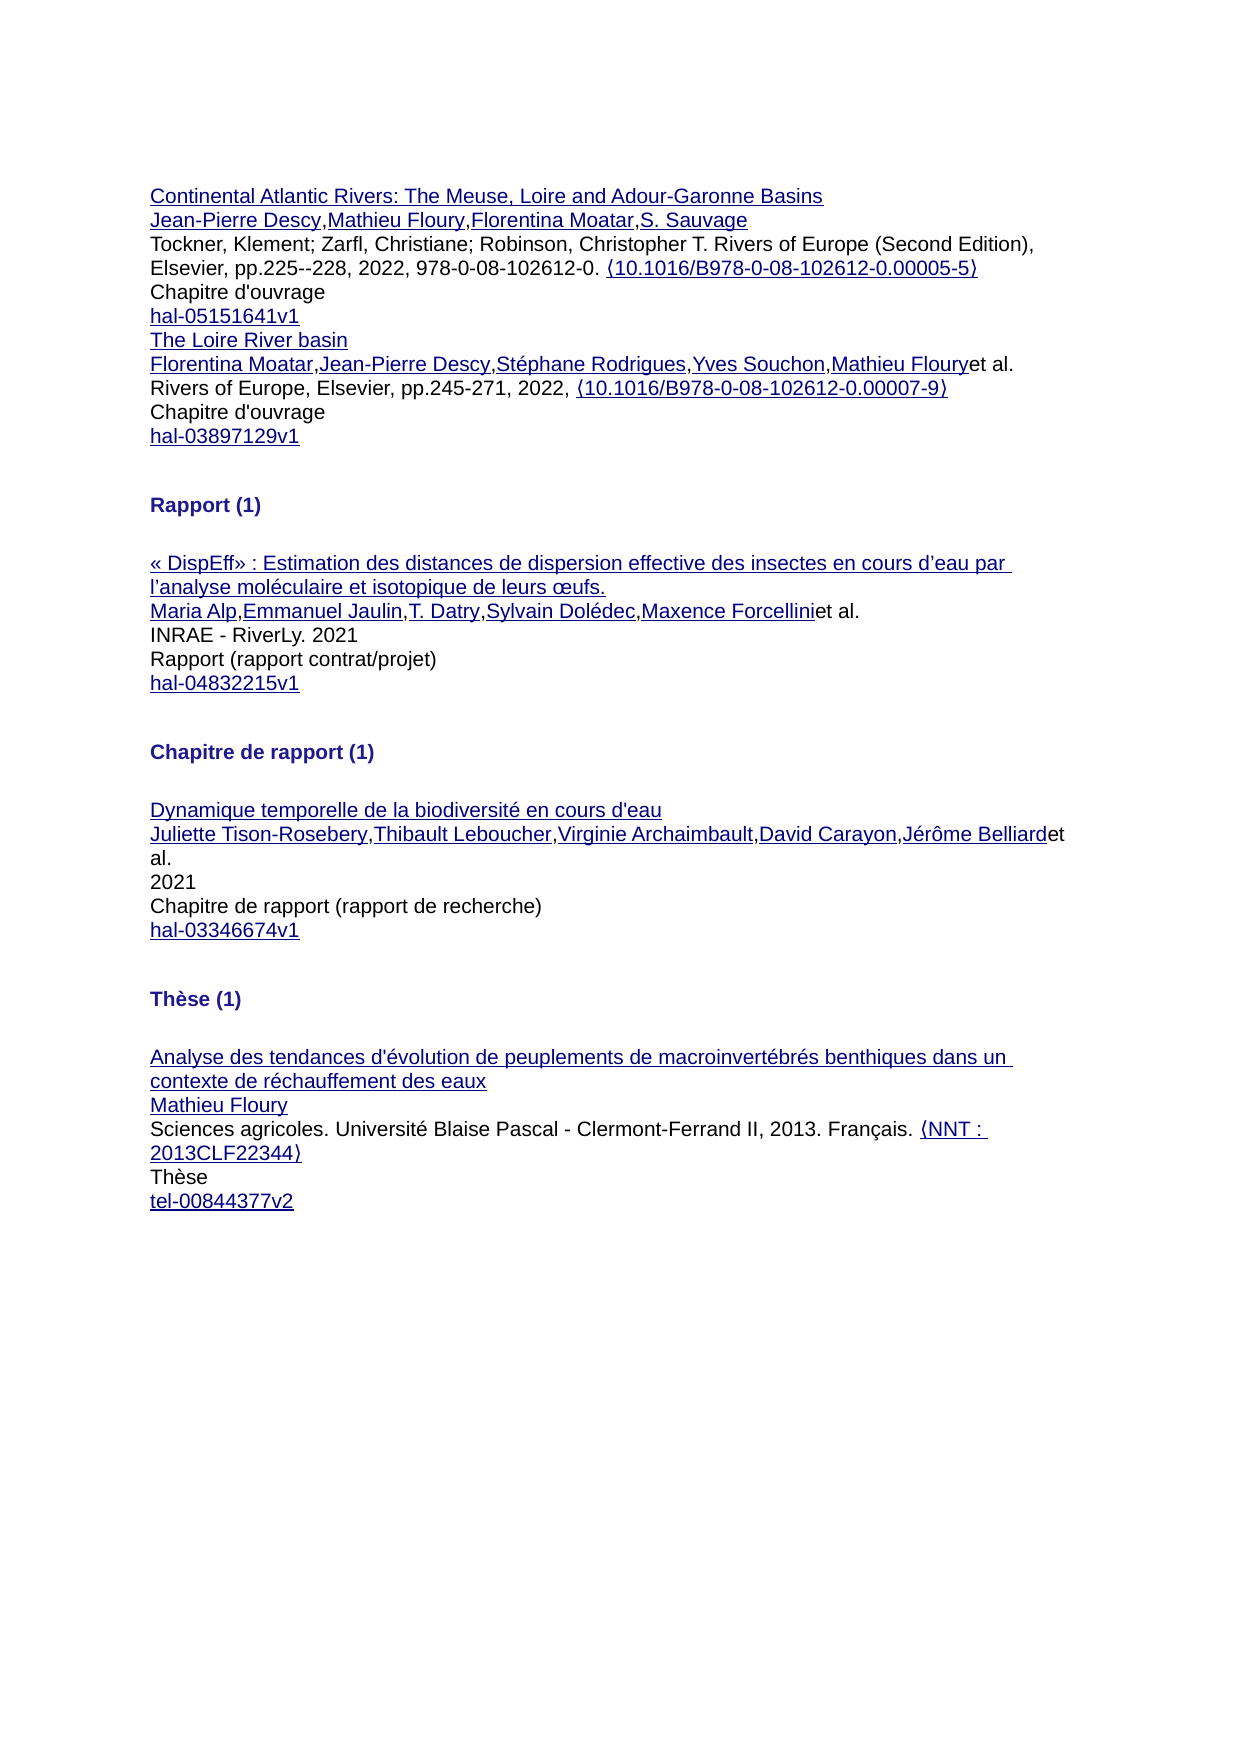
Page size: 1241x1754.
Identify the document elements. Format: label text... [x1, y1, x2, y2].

table_header « DispEff» : Estimation des distances de dispersion effective des insectes en cours d’eau par l’analyse moléculaire et isotopique de leurs œufs. Maria Alp,Emmanuel Jaulin,T. Datry,Sylvain Dolédec,Maxence Forcelliniet al. INRAE - RiverLy. 2021 Rapport (rapport contrat/projet) hal-04832215v1 [150, 551, 1090, 695]
table_header Analyse des tendances d'évolution de peuplements de macroinvertébrés benthiques dans un contexte de réchauffement des eaux Mathieu Floury Sciences agricoles. Université Blaise Pascal - Clermont-Ferrand II, 2013. Français. ⟨NNT : 2013CLF22344⟩ Thèse tel-00844377v2 [150, 1045, 1090, 1212]
table_header Dynamique temporelle de la biodiversité en cours d'eau Juliette Tison-Rosebery,Thibault Leboucher,Virginie Archaimbault,David Carayon,Jérôme Belliardet al. 2021 Chapitre de rapport (rapport de recherche) hal-03346674v1 [150, 798, 1090, 942]
subtitle Chapitre de rapport (1) [150, 739, 1090, 763]
subtitle Thèse (1) [150, 986, 1090, 1010]
table_cell The Loire River basin Florentina Moatar,Jean-Pierre Descy,Stéphane Rodrigues,Yves Souchon,Mathieu Flouryet al. Rivers of Europe, Elsevier, pp.245-271, 2022, ⟨10.1016/B978-0-08-102612-0.00007-9⟩ Chapitre d'ouvrage hal-03897129v1 [150, 328, 1090, 448]
table_header Continental Atlantic Rivers: The Meuse, Loire and Adour-Garonne Basins Jean-Pierre Descy,Mathieu Floury,Florentina Moatar,S. Sauvage Tockner, Klement; Zarfl, Christiane; Robinson, Christopher T. Rivers of Europe (Second Edition), Elsevier, pp.225--228, 2022, 978-0-08-102612-0. ⟨10.1016/B978-0-08-102612-0.00005-5⟩ Chapitre d'ouvrage hal-05151641v1 [150, 184, 1090, 328]
subtitle Rapport (1) [150, 493, 1090, 517]
